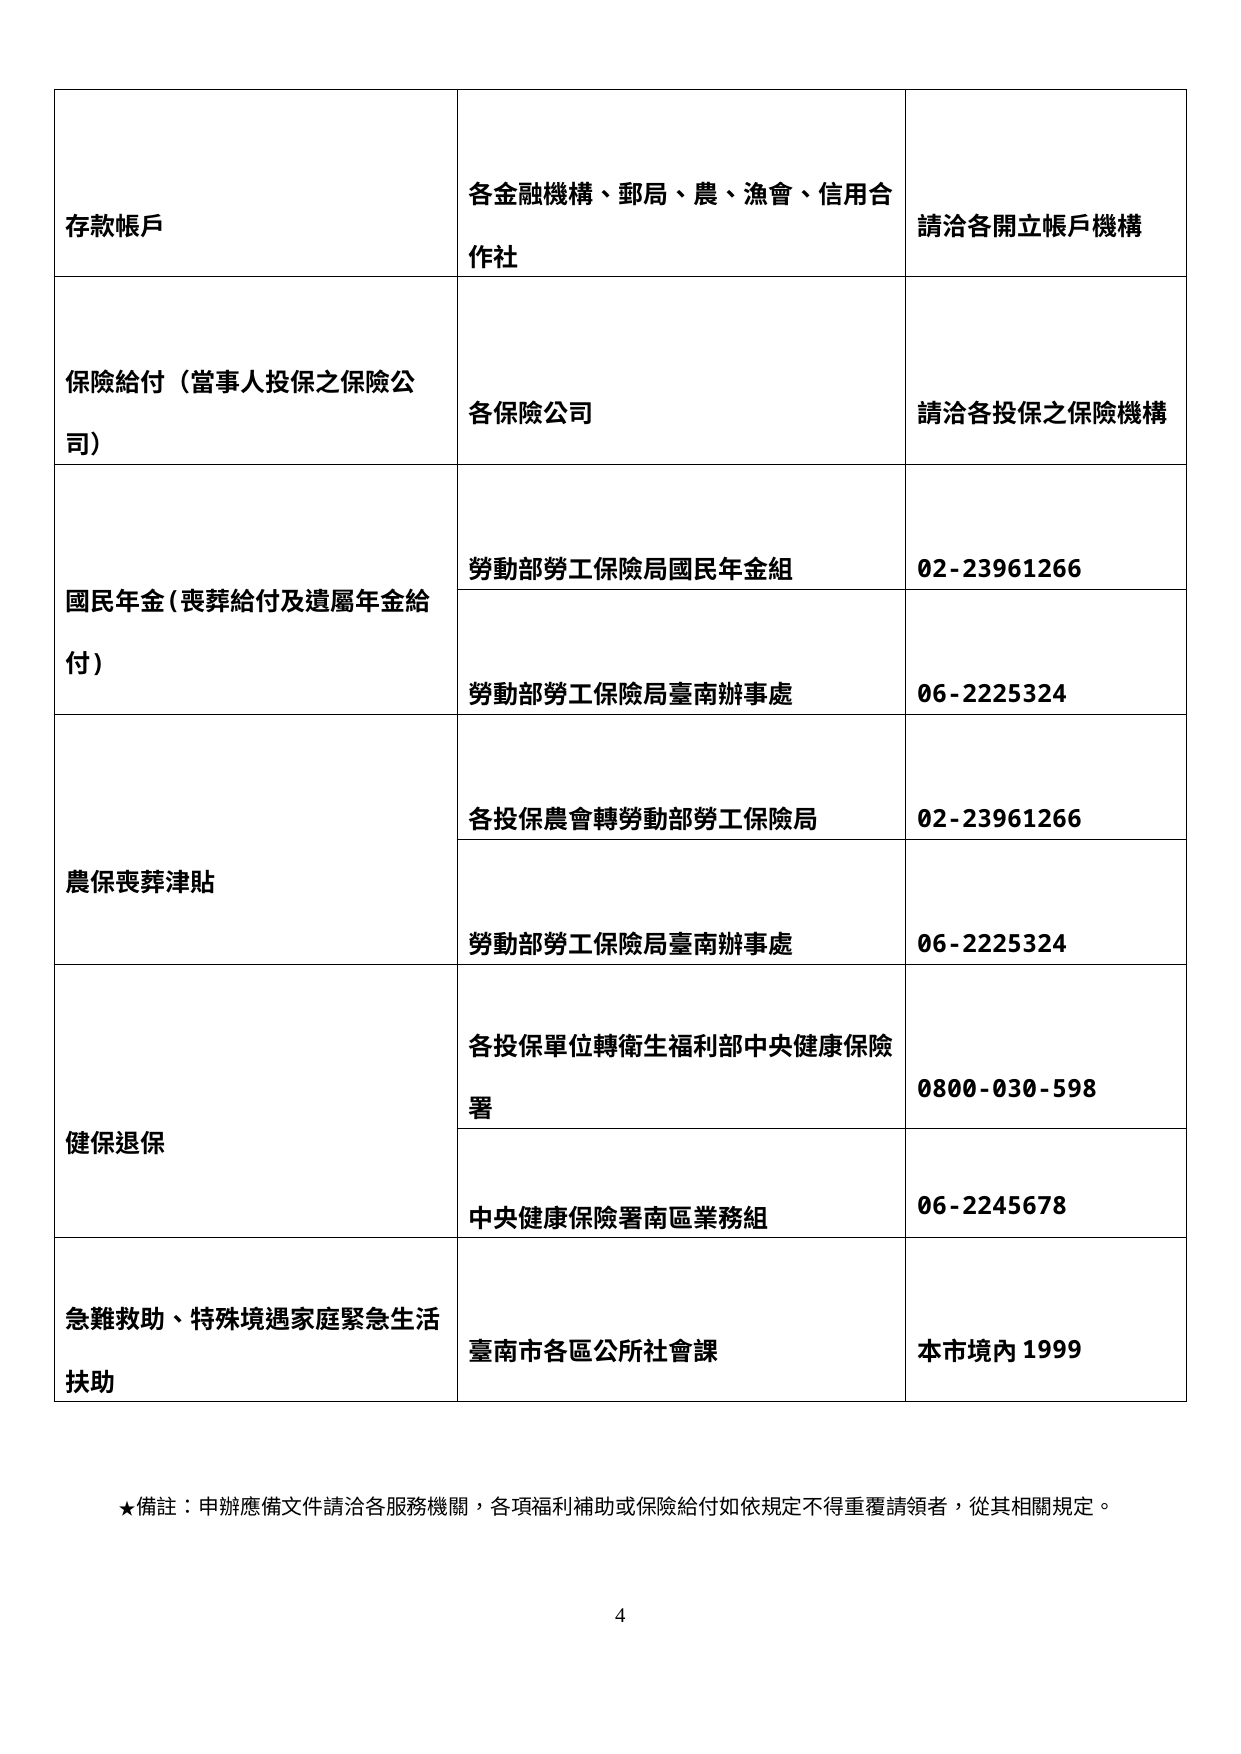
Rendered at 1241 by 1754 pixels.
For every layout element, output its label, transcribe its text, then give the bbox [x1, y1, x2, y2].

table_cell 中央健康保險署南區業務組 [458, 1129, 905, 1237]
table_cell 02-23961266 [906, 715, 1186, 839]
table_cell 保險給付（當事人投保之保險公司） [55, 277, 457, 464]
table_cell 國民年金(喪葬給付及遺屬年金給付) [55, 465, 457, 714]
table_cell 06-2225324 [906, 590, 1186, 714]
table_cell 各保險公司 [458, 277, 905, 464]
table_cell 06-2245678 [906, 1129, 1186, 1237]
table_cell 勞動部勞工保險局臺南辦事處 [458, 590, 905, 714]
table_cell 02-23961266 [906, 465, 1186, 589]
table_cell 農保喪葬津貼 [55, 715, 457, 964]
table_cell 勞動部勞工保險局國民年金組 [458, 465, 905, 589]
table_cell 各金融機構、郵局、農、漁會、信用合作社 [458, 90, 905, 276]
table_cell 0800-030-598 [906, 965, 1186, 1128]
table_cell 請洽各開立帳戶機構 [906, 90, 1186, 276]
table_cell 各投保農會轉勞動部勞工保險局 [458, 715, 905, 839]
table_cell 勞動部勞工保險局臺南辦事處 [458, 840, 905, 964]
table_cell 健保退保 [55, 965, 457, 1237]
table_cell 急難救助、特殊境遇家庭緊急生活扶助 [55, 1238, 457, 1401]
table_cell 存款帳戶 [55, 90, 457, 276]
table_cell 請洽各投保之保險機構 [906, 277, 1186, 464]
table_cell 各投保單位轉衛生福利部中央健康保險署 [458, 965, 905, 1128]
table_cell 06-2225324 [906, 840, 1186, 964]
text ★備註：申辦應備文件請洽各服務機關，各項福利補助或保險給付如依規定不得重覆請領者，從其相關規定。 [118, 1464, 1122, 1526]
table_cell 本市境內1999 [906, 1238, 1186, 1401]
table_cell 臺南市各區公所社會課 [458, 1238, 905, 1401]
